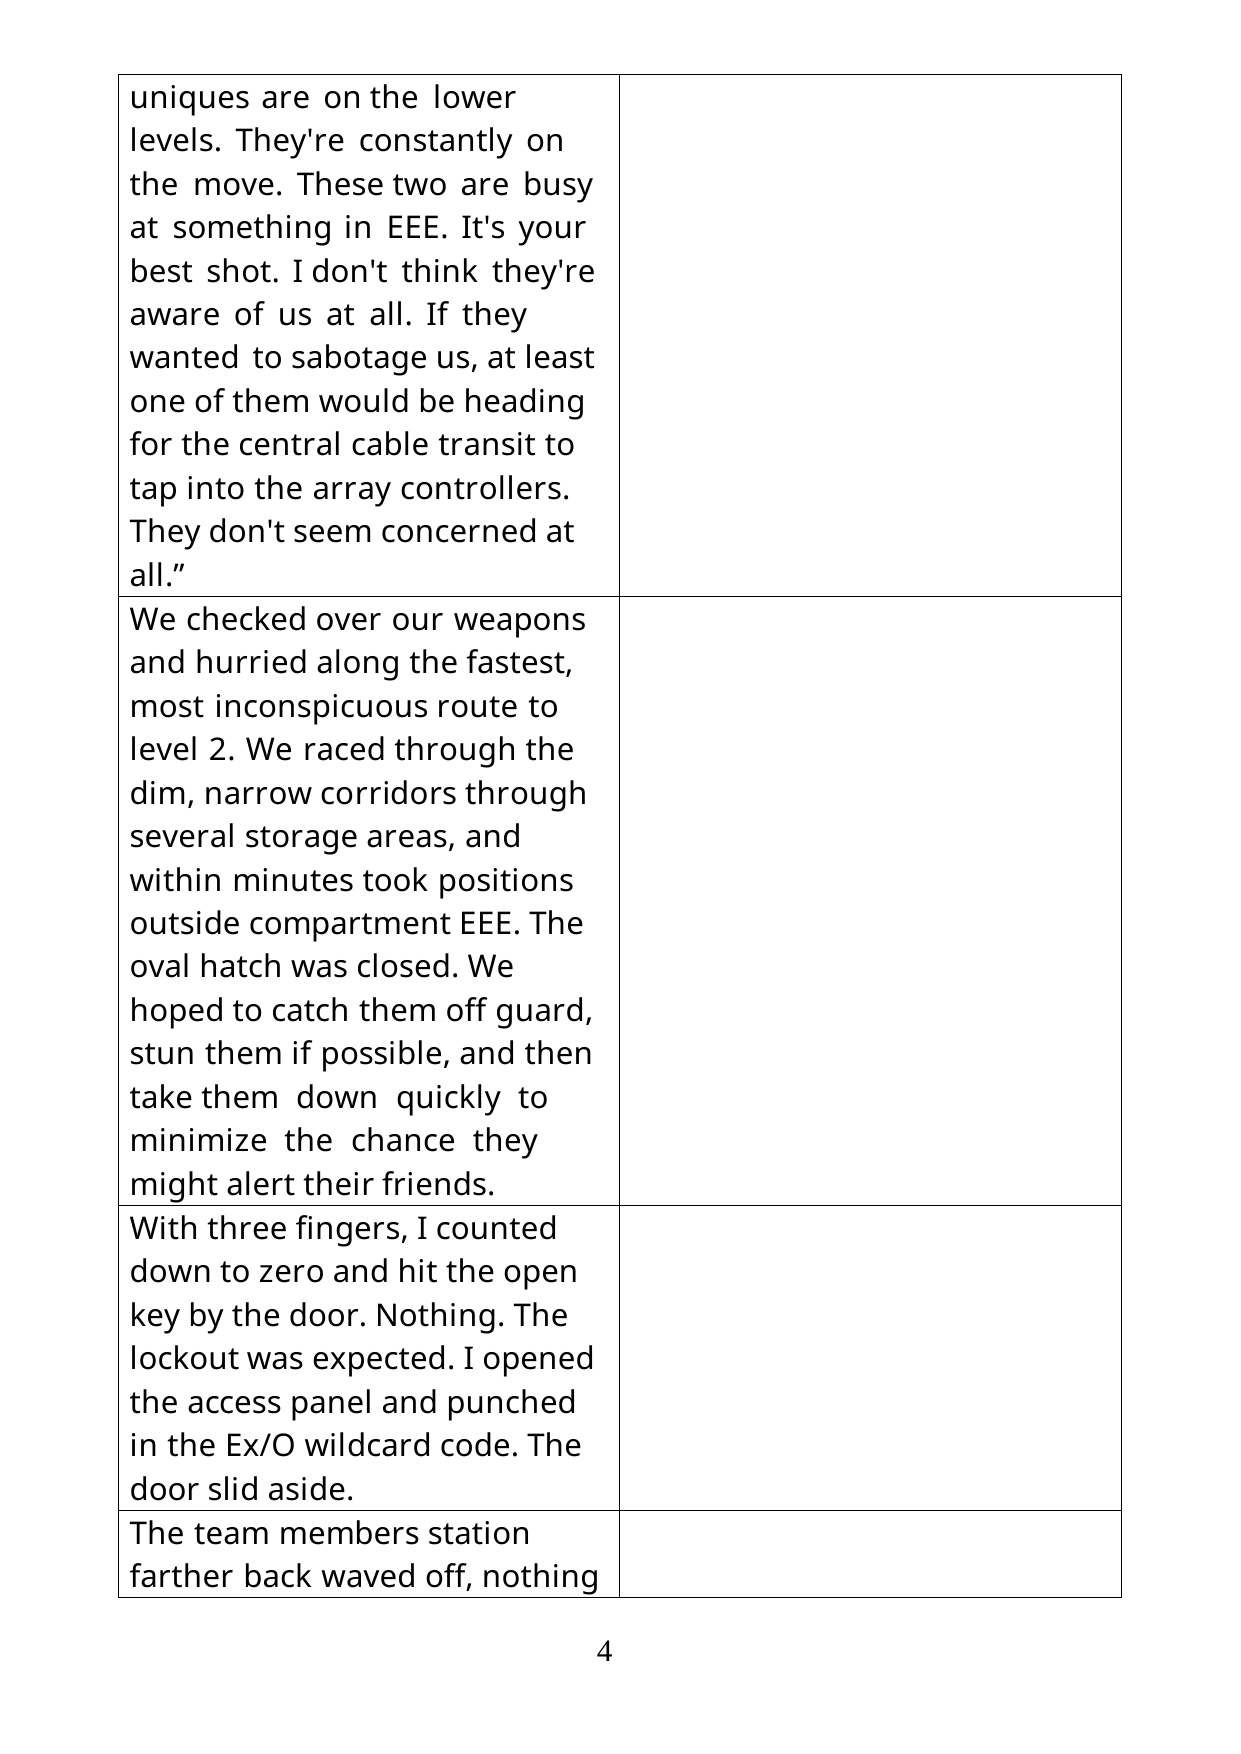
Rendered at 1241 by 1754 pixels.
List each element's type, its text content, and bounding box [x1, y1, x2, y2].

table_cell With three fingers, I counted down to zero and hit the open key by the door. Nothing. The lockout was expected. I opened the access panel and punched in the Ex/O wildcard code. The door slid aside. [119, 1206, 619, 1510]
table_cell uniques are on the lower levels. They're constantly on the move. These two are busy at something in EEE. It's your best shot. I don't think they're aware of us at all. If they wanted to sabotage us, at least one of them would be heading for the central cable transit to tap into the array controllers. They don't seem concerned at all.” [119, 75, 619, 596]
table_cell The team members station farther back waved off, nothing [119, 1511, 619, 1597]
table_cell [620, 75, 1121, 596]
table_cell [620, 1511, 1121, 1597]
table_cell We checked over our weapons and hurried along the fastest, most inconspicuous route to level 2. We raced through the dim, narrow corridors through several storage areas, and within minutes took positions outside compartment EEE. The oval hatch was closed. We hoped to catch them off guard, stun them if possible, and then take them down quickly to minimize the chance they might alert their friends. [119, 597, 619, 1205]
table_cell [620, 1206, 1121, 1510]
table_cell [620, 597, 1121, 1205]
